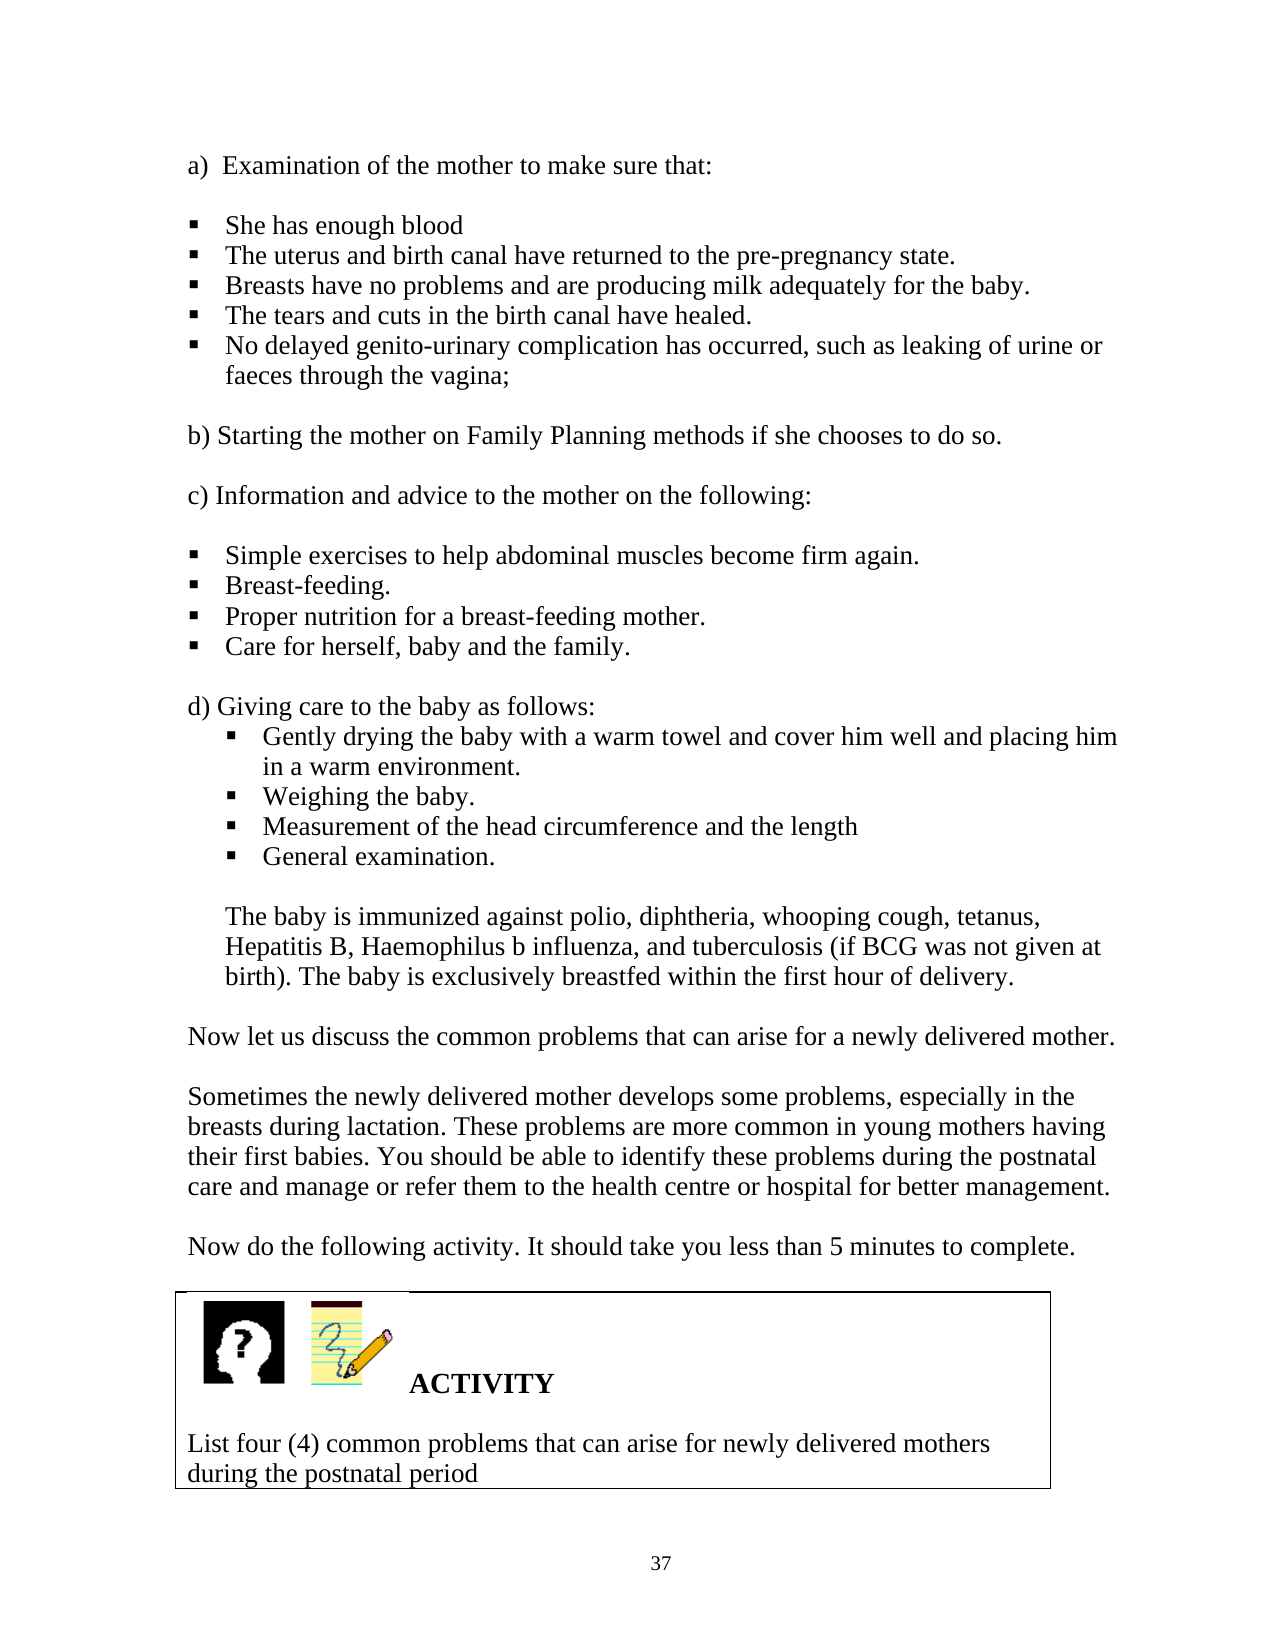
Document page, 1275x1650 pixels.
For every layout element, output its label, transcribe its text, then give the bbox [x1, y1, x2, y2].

list Breasts have no problems and are producing milk adequately for the baby. [187, 270, 1134, 300]
list Proper nutrition for a breast-feeding mother. [187, 601, 1134, 631]
list She has enough blood [187, 210, 1134, 240]
picture [203, 1301, 393, 1385]
list General examination. [225, 841, 1134, 871]
text d) Giving care to the baby as follows: [187, 691, 1134, 721]
text b) Starting the mother on Family Planning methods if she chooses to do so. [187, 421, 1134, 451]
text a) Examination of the mother to make sure that: [187, 150, 1134, 180]
text Now let us discuss the common problems that can arise for a newly delivered mother. [187, 1021, 1134, 1051]
list The uterus and birth canal have returned to the pre-pregnancy state. [187, 240, 1134, 270]
list Gently drying the baby with a warm towel and cover him well and placing him in a warm environment. [225, 721, 1134, 781]
list Weighing the baby. [225, 781, 1134, 811]
list Breast-feeding. [187, 571, 1134, 601]
text Sometimes the newly delivered mother develops some problems, especially in the breasts during lactation. These problems are more common in young mothers having their first babies. You should be able to identify these problems during the postnatal care and manage or refer them to the health centre or hospital for better management. [187, 1081, 1134, 1201]
text Now do the following activity. It should take you less than 5 minutes to complete. [187, 1231, 1134, 1261]
text The baby is immunized against polio, diphtheria, whooping cough, tetanus, Hepatitis B, Haemophilus b influenza, and tuberculosis (if BCG was not given at birth). The baby is exclusively breastfed within the first hour of delivery. [225, 901, 1134, 991]
list No delayed genito-urinary complication has occurred, such as leaking of urine or faeces through the vagina; [187, 330, 1134, 391]
text c) Information and advice to the mother on the following: [187, 481, 1134, 511]
table_header ACTIVITY List four (4) common problems that can arise for newly delivered mothers during the postnatal period [176, 1293, 1050, 1488]
list Care for herself, baby and the family. [187, 631, 1134, 661]
list The tears and cuts in the birth canal have healed. [187, 300, 1134, 330]
list Measurement of the head circumference and the length [225, 811, 1134, 841]
list Simple exercises to help abdominal muscles become firm again. [187, 541, 1134, 571]
